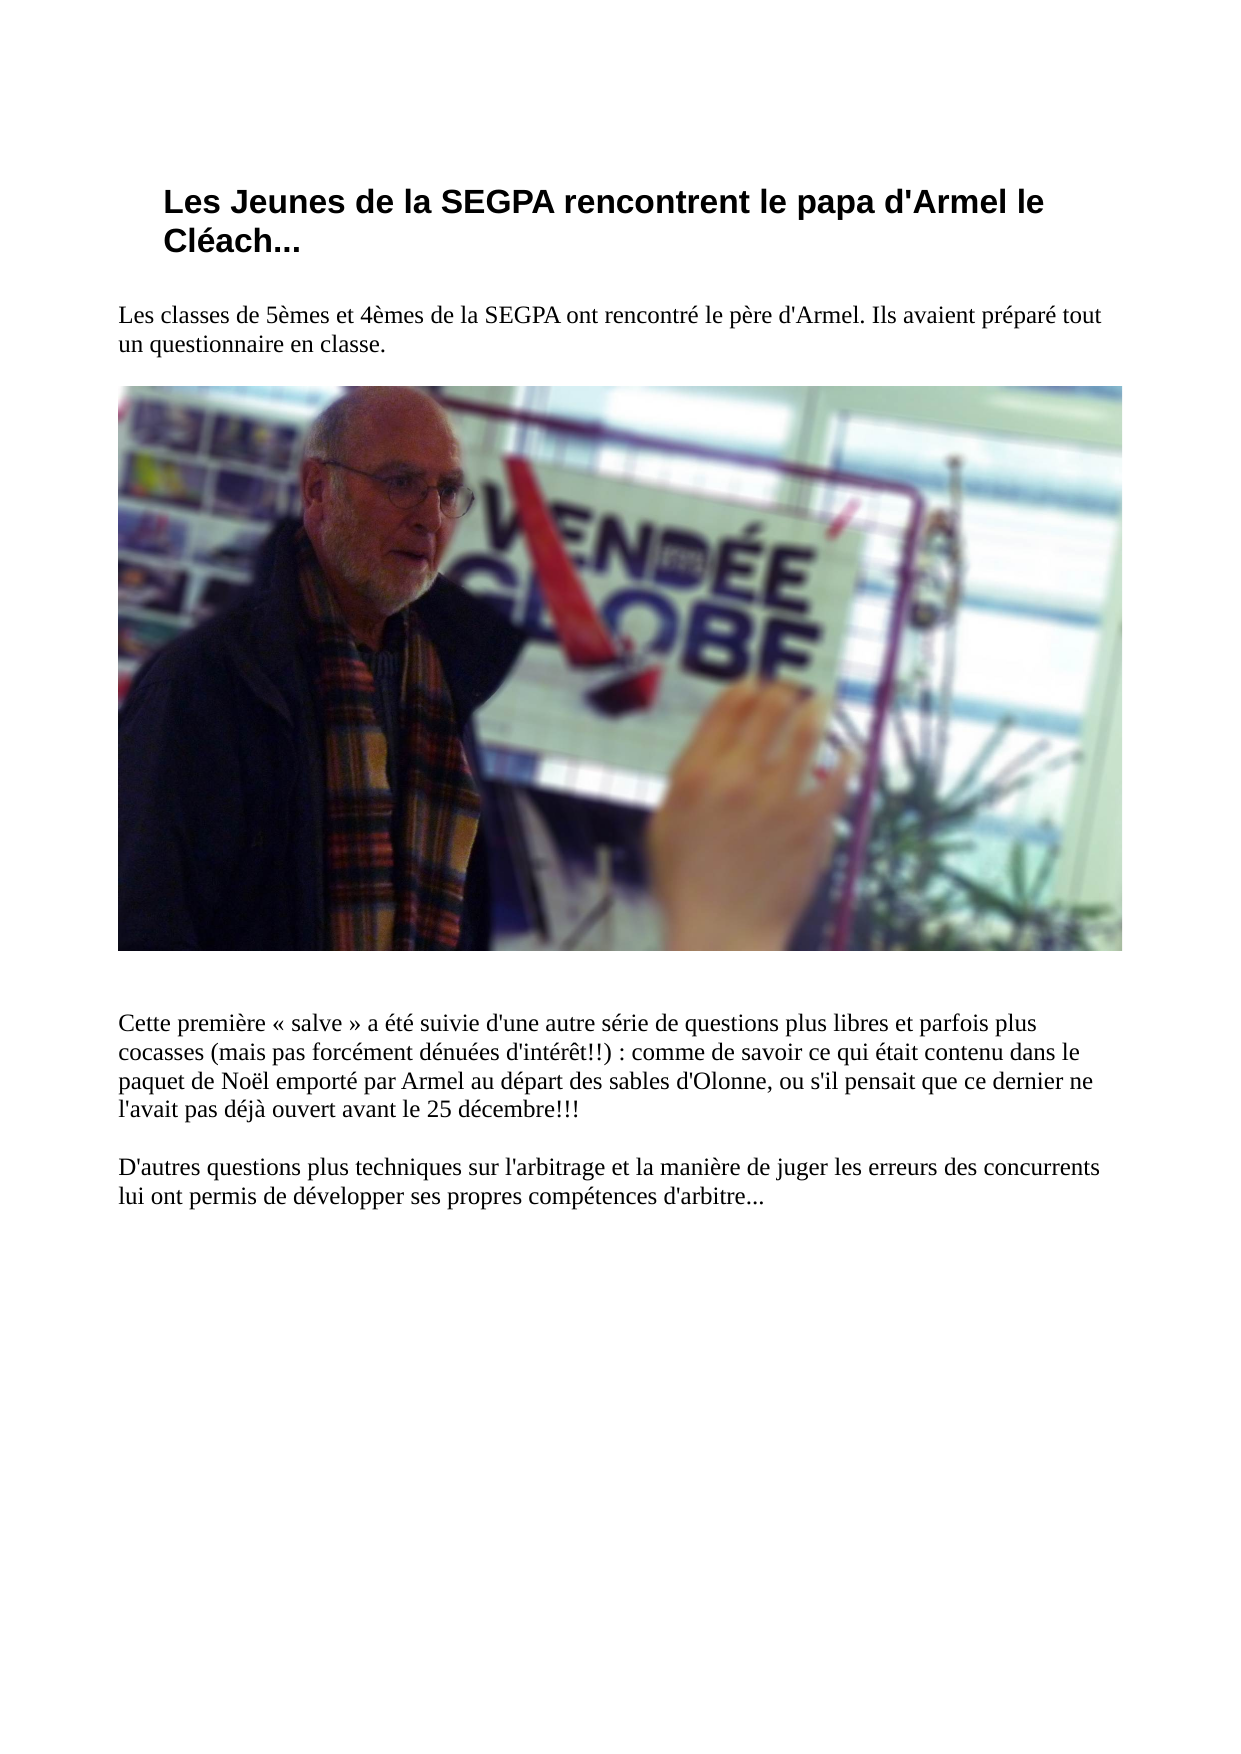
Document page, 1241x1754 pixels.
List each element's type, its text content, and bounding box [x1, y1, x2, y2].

picture [118, 386, 1123, 951]
text Les classes de 5èmes et 4èmes de la SEGPA ont rencontré le père d'Armel. Ils avaient préparé tout un questionnaire en classe. [118, 300, 1122, 358]
text Cette première « salve » a été suivie d'une autre série de questions plus libres et parfois plus cocasses (mais pas forcément dénuées d'intérêt!!) : comme de savoir ce qui était contenu dans le paquet de Noël emporté par Armel au départ des sables d'Olonne, ou s'il pensait que ce dernier ne l'avait pas déjà ouvert avant le 25 décembre!!! [118, 1008, 1122, 1123]
text D'autres questions plus techniques sur l'arbitrage et la manière de juger les erreurs des concurrents lui ont permis de développer ses propres compétences d'arbitre... [118, 1152, 1122, 1238]
subtitle Les Jeunes de la SEGPA rencontrent le papa d'Armel le Cléach... [118, 143, 1122, 259]
